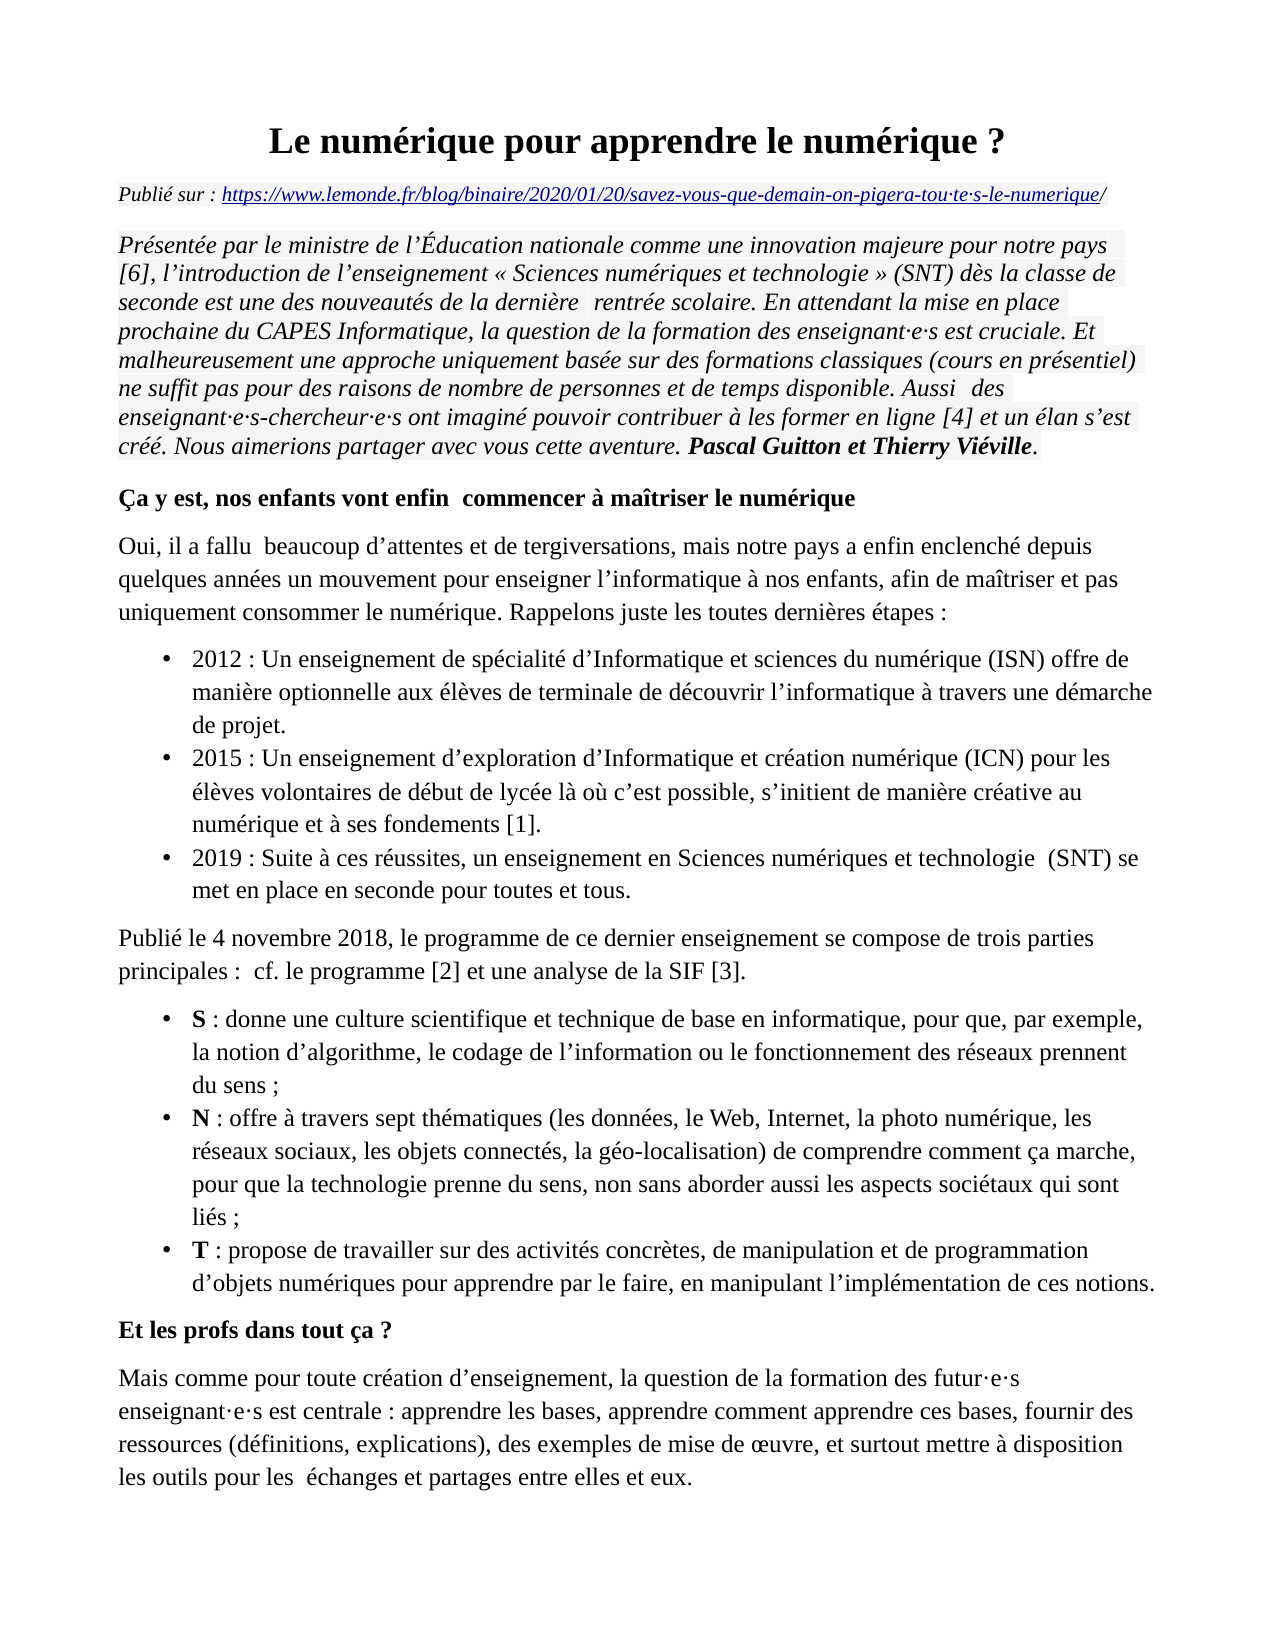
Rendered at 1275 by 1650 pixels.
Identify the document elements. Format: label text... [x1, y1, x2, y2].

list 2019 : Suite à ces réussites, un enseignement en Sciences numériques et technologie (SNT) se met en place en seconde pour toutes et tous. [162, 843, 1157, 904]
list N : offre à travers sept thématiques (les données, le Web, Internet, la photo numérique, les réseaux sociaux, les objets connectés, la géo-localisation) de comprendre comment ça marche, pour que la technologie prenne du sens, non sans aborder aussi les aspects sociétaux qui sont liés ; [162, 1103, 1157, 1231]
text Oui, il a fallu beaucoup d’attentes et de tergiversations, mais notre pays a enfin enclenché depuis quelques années un mouvement pour enseigner l’informatique à nos enfants, afin de maîtriser et pas uniquement consommer le numérique. Rappelons juste les toutes dernières étapes : [118, 531, 1157, 626]
list S : donne une culture scientifique et technique de base en informatique, pour que, par exemple, la notion d’algorithme, le codage de l’information ou le fonctionnement des réseaux prennent du sens ; [162, 1004, 1157, 1099]
text Publié sur : https://www.lemonde.fr/blog/binaire/2020/01/20/savez-vous-que-demain-on-pigera-tou·te·s-le-numerique/ [118, 182, 1157, 206]
text Mais comme pour toute création d’enseignement, la question de la formation des futur·e·s enseignant·e·s est centrale : apprendre les bases, apprendre comment apprendre ces bases, fournir des ressources (définitions, explications), des exemples de mise de œuvre, et surtout mettre à disposition les outils pour les échanges et partages entre elles et eux. [118, 1363, 1157, 1491]
list 2012 : Un enseignement de spécialité d’Informatique et sciences du numérique (ISN) offre de manière optionnelle aux élèves de terminale de découvrir l’informatique à travers une démarche de projet. [162, 644, 1157, 739]
text Présentée par le ministre de l’Éducation nationale comme une innovation majeure pour notre pays [6], l’introduction de l’enseignement « Sciences numériques et technologie » (SNT) dès la classe de seconde est une des nouveautés de la dernière rentrée scolaire. En attendant la mise en place prochaine du CAPES Informatique, la question de la formation des enseignant·e·s est cruciale. Et malheureusement une approche uniquement basée sur des formations classiques (cours en présentiel) ne suffit pas pour des raisons de nombre de personnes et de temps disponible. Aussi des enseignant·e·s-chercheur·e·s ont imaginé pouvoir contribuer à les former en ligne [4] et un élan s’est créé. Nous aimerions partager avec vous cette aventure. Pascal Guitton et Thierry Viéville. [118, 230, 1157, 460]
list T : propose de travailler sur des activités concrètes, de manipulation et de programmation d’objets numériques pour apprendre par le faire, en manipulant l’implémentation de ces notions. [162, 1235, 1157, 1297]
text Et les profs dans tout ça ? [118, 1316, 1157, 1344]
list 2015 : Un enseignement d’exploration d’Informatique et création numérique (ICN) pour les élèves volontaires de début de lycée là où c’est possible, s’initient de manière créative au numérique et à ses fondements [1]. [162, 743, 1157, 838]
text Le numérique pour apprendre le numérique ? [118, 118, 1157, 161]
text Publié le 4 novembre 2018, le programme de ce dernier enseignement se compose de trois parties principales : cf. le programme [2] et une analyse de la SIF [3]. [118, 923, 1157, 985]
text Ça y est, nos enfants vont enfin commencer à maîtriser le numérique [118, 483, 1157, 512]
